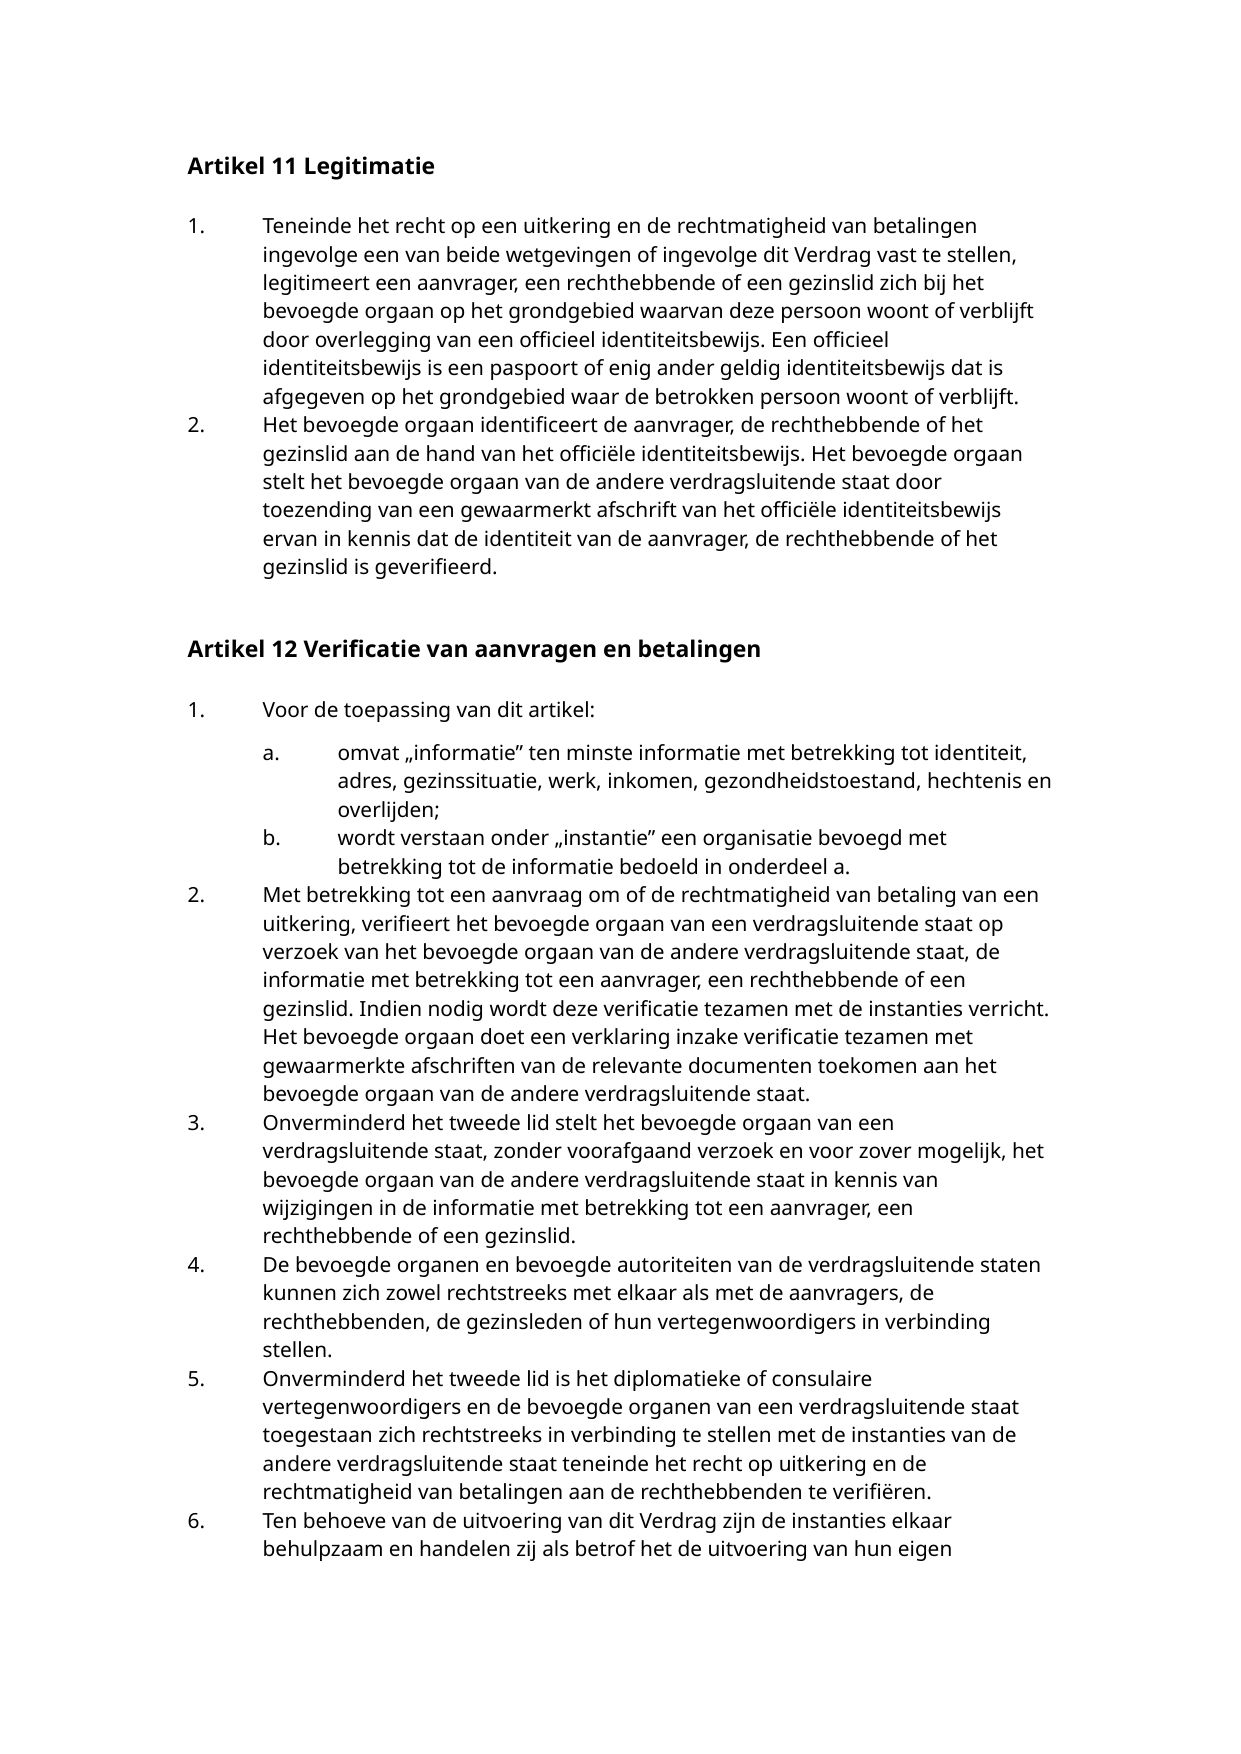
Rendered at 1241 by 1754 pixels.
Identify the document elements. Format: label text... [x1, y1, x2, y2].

list Onverminderd het tweede lid is het diplomatieke of consulaire vertegenwoordigers en de bevoegde organen van een verdragsluitende staat toegestaan zich rechtstreeks in verbinding te stellen met de instanties van de andere verdragsluitende staat teneinde het recht op uitkering en de rechtmatigheid van betalingen aan de rechthebbenden te verifiëren. [187, 1364, 1053, 1506]
list Het bevoegde orgaan identificeert de aanvrager, de rechthebbende of het gezinslid aan de hand van het officiële identiteitsbewijs. Het bevoegde orgaan stelt het bevoegde orgaan van de andere verdragsluitende staat door toezending van een gewaarmerkt afschrift van het officiële identiteitsbewijs ervan in kennis dat de identiteit van de aanvrager, de rechthebbende of het gezinslid is geverifieerd. [187, 410, 1053, 581]
list Met betrekking tot een aanvraag om of de rechtmatigheid van betaling van een uitkering, verifieert het bevoegde orgaan van een verdragsluitende staat op verzoek van het bevoegde orgaan van de andere verdragsluitende staat, de informatie met betrekking tot een aanvrager, een rechthebbende of een gezinslid. Indien nodig wordt deze verificatie tezamen met de instanties verricht. Het bevoegde orgaan doet een verklaring inzake verificatie tezamen met gewaarmerkte afschriften van de relevante documenten toekomen aan het bevoegde orgaan van de andere verdragsluitende staat. [187, 880, 1053, 1108]
list Onverminderd het tweede lid stelt het bevoegde orgaan van een verdragsluitende staat, zonder voorafgaand verzoek en voor zover mogelijk, het bevoegde orgaan van de andere verdragsluitende staat in kennis van wijzigingen in de informatie met betrekking tot een aanvrager, een rechthebbende of een gezinslid. [187, 1108, 1053, 1250]
list Ten behoeve van de uitvoering van dit Verdrag zijn de instanties elkaar behulpzaam en handelen zij als betrof het de uitvoering van hun eigen [187, 1506, 1053, 1563]
list Teneinde het recht op een uitkering en de rechtmatigheid van betalingen ingevolge een van beide wetgevingen of ingevolge dit Verdrag vast te stellen, legitimeert een aanvrager, een rechthebbende of een gezinslid zich bij het bevoegde orgaan op het grondgebied waarvan deze persoon woont of verblijft door overlegging van een officieel identiteitsbewijs. Een officieel identiteitsbewijs is een paspoort of enig ander geldig identiteitsbewijs dat is afgegeven op het grondgebied waar de betrokken persoon woont of verblijft. [187, 211, 1053, 410]
list omvat „informatie” ten minste informatie met betrekking tot identiteit, adres, gezinssituatie, werk, inkomen, gezondheidstoestand, hechtenis en overlijden; [262, 738, 1053, 823]
subtitle Artikel 11 Legitimatie [187, 150, 1053, 181]
list De bevoegde organen en bevoegde autoriteiten van de verdragsluitende staten kunnen zich zowel rechtstreeks met elkaar als met de aanvragers, de rechthebbenden, de gezinsleden of hun vertegenwoordigers in verbinding stellen. [187, 1250, 1053, 1364]
subtitle Artikel 12 Verificatie van aanvragen en betalingen [187, 633, 1053, 665]
list wordt verstaan onder „instantie” een organisatie bevoegd met betrekking tot de informatie bedoeld in onderdeel a. [262, 823, 1053, 880]
list Voor de toepassing van dit artikel: [187, 695, 1053, 723]
